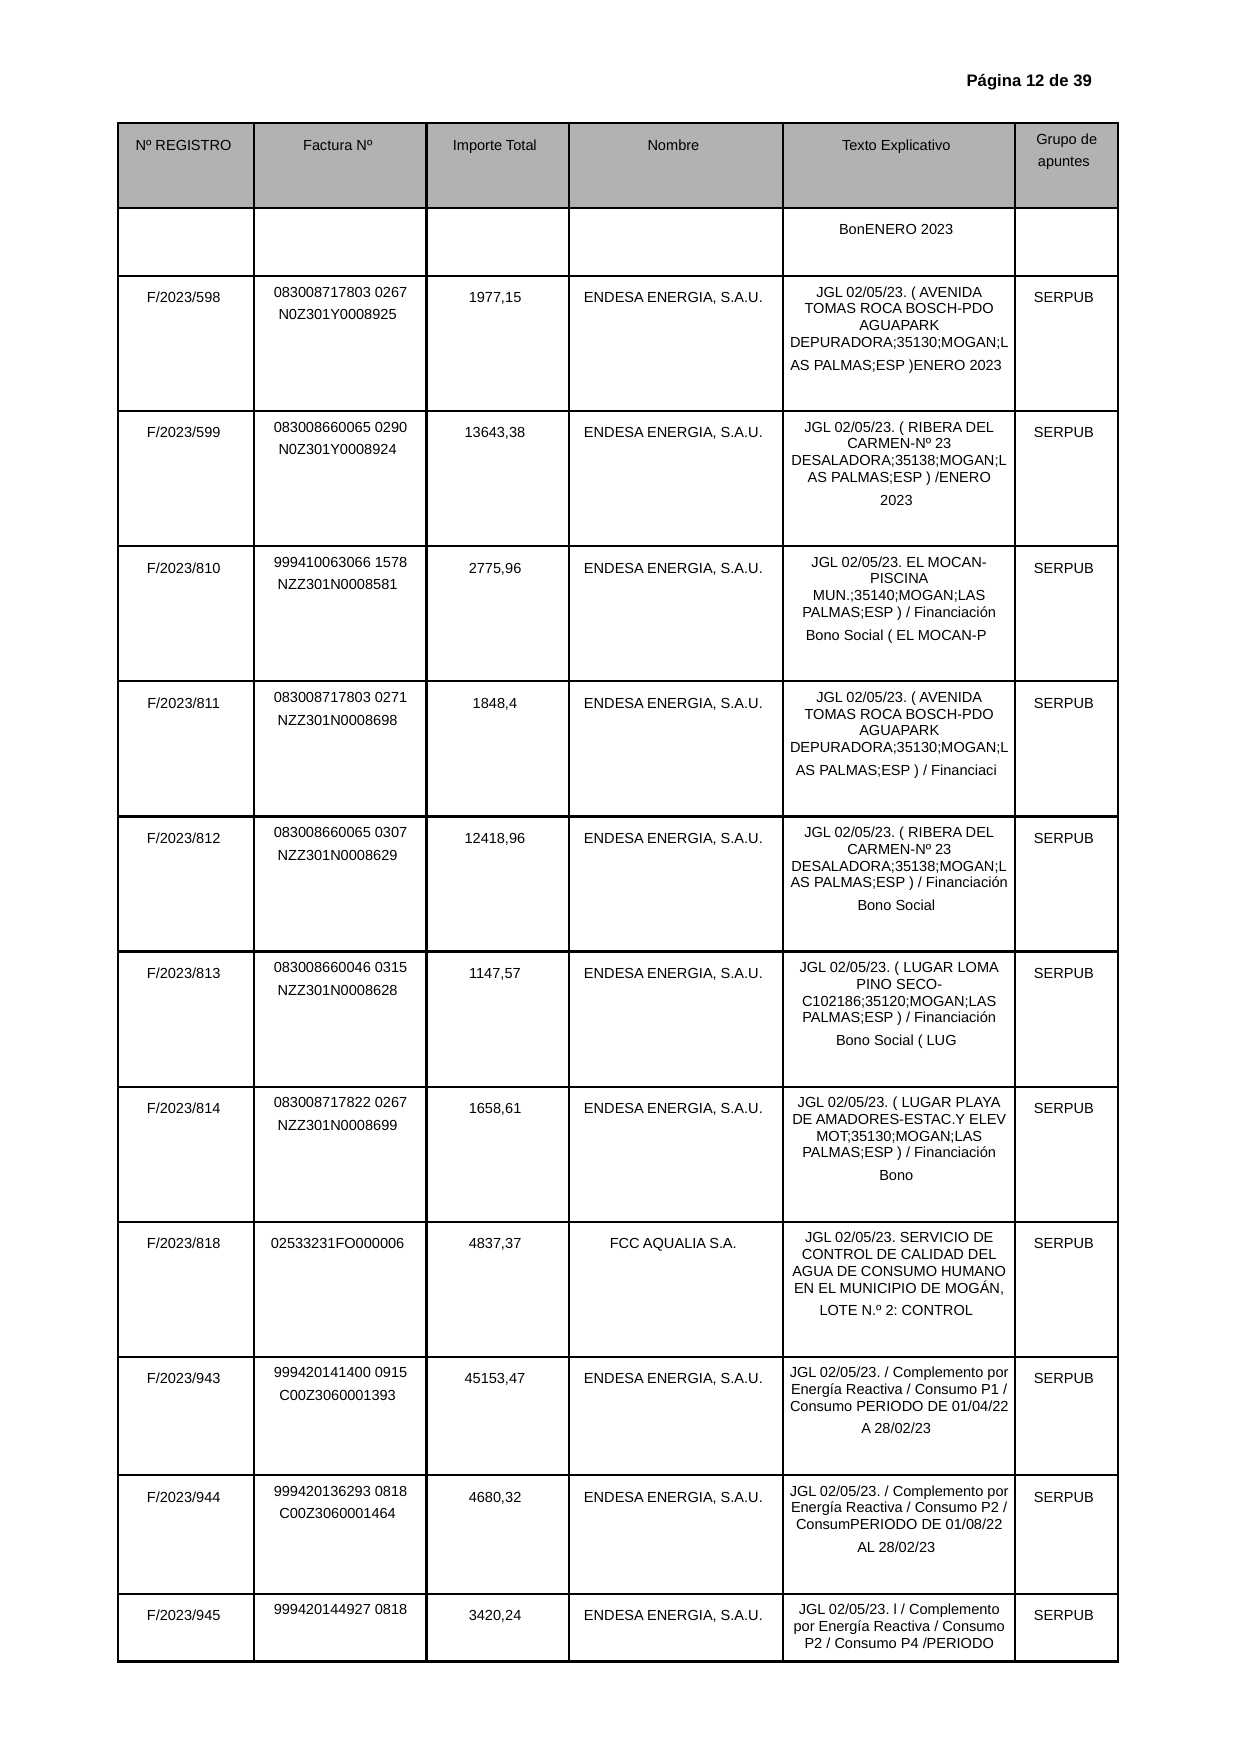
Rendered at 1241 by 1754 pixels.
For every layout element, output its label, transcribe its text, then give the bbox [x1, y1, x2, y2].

table_cell F/2023/944 [119, 1476, 253, 1592]
table_header Nombre [570, 124, 782, 207]
table_cell ENDESA ENERGIA, S.A.U. [570, 1088, 782, 1221]
table_cell ENDESA ENERGIA, S.A.U. [570, 1595, 782, 1660]
table_cell SERPUB [1016, 682, 1117, 815]
table_header Texto Explicativo [784, 124, 1014, 207]
table_cell JGL 02/05/23. ( AVENIDA TOMAS ROCA BOSCH-PDO AGUAPARK DEPURADORA;35130;MOGAN;LAS PALMAS;ESP )ENERO 2023 [784, 277, 1014, 410]
table_cell ENDESA ENERGIA, S.A.U. [570, 1476, 782, 1592]
table_cell SERPUB [1016, 1595, 1117, 1660]
table_cell SERPUB [1016, 1223, 1117, 1356]
table_cell JGL 02/05/23. l / Complemento por Energía Reactiva / Consumo P2 / Consumo P4 /PERIODO [784, 1595, 1014, 1660]
table_cell ENDESA ENERGIA, S.A.U. [570, 818, 782, 950]
table_cell JGL 02/05/23. / Complemento por Energía Reactiva / Consumo P2 / ConsumPERIODO DE 01/08/22 AL 28/02/23 [784, 1476, 1014, 1592]
table_cell 999420141400 0915 C00Z3060001393 [255, 1358, 425, 1474]
table_cell 083008660065 0307 NZZ301N0008629 [255, 818, 425, 950]
table_cell 083008717803 0267 N0Z301Y0008925 [255, 277, 425, 410]
table_cell 083008660065 0290 N0Z301Y0008924 [255, 412, 425, 545]
table_header Importe Total [428, 124, 568, 207]
table_cell F/2023/945 [119, 1595, 253, 1660]
table_cell 12418,96 [428, 818, 568, 950]
table_header Grupo de apuntes [1016, 124, 1117, 207]
table_cell ENDESA ENERGIA, S.A.U. [570, 953, 782, 1086]
table_cell F/2023/811 [119, 682, 253, 815]
table_cell ENDESA ENERGIA, S.A.U. [570, 547, 782, 680]
table_cell 999420136293 0818 C00Z3060001464 [255, 1476, 425, 1592]
table_cell JGL 02/05/23. SERVICIO DE CONTROL DE CALIDAD DEL AGUA DE CONSUMO HUMANO EN EL MUNICIPIO DE MOGÁN, LOTE N.º 2: CONTROL [784, 1223, 1014, 1356]
table_header Factura Nº [255, 124, 425, 207]
table_cell ENDESA ENERGIA, S.A.U. [570, 1358, 782, 1474]
table_cell F/2023/812 [119, 818, 253, 950]
table_cell 4837,37 [428, 1223, 568, 1356]
table_cell SERPUB [1016, 1476, 1117, 1592]
table_cell JGL 02/05/23. ( RIBERA DEL CARMEN-Nº 23 DESALADORA;35138;MOGAN;LAS PALMAS;ESP ) /ENERO 2023 [784, 412, 1014, 545]
table_cell SERPUB [1016, 1358, 1117, 1474]
table_cell 4680,32 [428, 1476, 568, 1592]
table_cell SERPUB [1016, 1088, 1117, 1221]
table_cell F/2023/943 [119, 1358, 253, 1474]
table_header Nº REGISTRO [119, 124, 253, 207]
table_cell 13643,38 [428, 412, 568, 545]
table_cell F/2023/599 [119, 412, 253, 545]
table_cell 083008717822 0267 NZZ301N0008699 [255, 1088, 425, 1221]
table_cell JGL 02/05/23. EL MOCAN-PISCINA MUN.;35140;MOGAN;LAS PALMAS;ESP ) / Financiación Bono Social ( EL MOCAN-P [784, 547, 1014, 680]
table_cell 1848,4 [428, 682, 568, 815]
table_cell F/2023/818 [119, 1223, 253, 1356]
table_cell 1658,61 [428, 1088, 568, 1221]
table_cell JGL 02/05/23. ( LUGAR PLAYA DE AMADORES-ESTAC.Y ELEV MOT;35130;MOGAN;LAS PALMAS;ESP ) / Financiación Bono [784, 1088, 1014, 1221]
table_cell BonENERO 2023 [784, 209, 1014, 275]
table_cell 1977,15 [428, 277, 568, 410]
table_cell 1147,57 [428, 953, 568, 1086]
table_cell SERPUB [1016, 547, 1117, 680]
table_cell JGL 02/05/23. / Complemento por Energía Reactiva / Consumo P1 / Consumo PERIODO DE 01/04/22 A 28/02/23 [784, 1358, 1014, 1474]
table_cell 083008717803 0271 NZZ301N0008698 [255, 682, 425, 815]
table_cell FCC AQUALIA S.A. [570, 1223, 782, 1356]
table_cell [1016, 209, 1117, 275]
table_cell 02533231FO000006 [255, 1223, 425, 1356]
table_cell [119, 209, 253, 275]
table_cell SERPUB [1016, 412, 1117, 545]
table_cell F/2023/814 [119, 1088, 253, 1221]
table_cell F/2023/598 [119, 277, 253, 410]
table_cell F/2023/813 [119, 953, 253, 1086]
table_cell ENDESA ENERGIA, S.A.U. [570, 682, 782, 815]
table_cell SERPUB [1016, 953, 1117, 1086]
table_cell [570, 209, 782, 275]
table_cell 999410063066 1578 NZZ301N0008581 [255, 547, 425, 680]
table_cell SERPUB [1016, 818, 1117, 950]
table_cell [255, 209, 425, 275]
table_cell 999420144927 0818 [255, 1595, 425, 1660]
table_cell ENDESA ENERGIA, S.A.U. [570, 412, 782, 545]
table_cell 3420,24 [428, 1595, 568, 1660]
table_cell 2775,96 [428, 547, 568, 680]
table_cell F/2023/810 [119, 547, 253, 680]
table_cell ENDESA ENERGIA, S.A.U. [570, 277, 782, 410]
table_cell SERPUB [1016, 277, 1117, 410]
table_cell 083008660046 0315 NZZ301N0008628 [255, 953, 425, 1086]
table_cell 45153,47 [428, 1358, 568, 1474]
table_cell JGL 02/05/23. ( AVENIDA TOMAS ROCA BOSCH-PDO AGUAPARK DEPURADORA;35130;MOGAN;LAS PALMAS;ESP ) / Financiaci [784, 682, 1014, 815]
table_cell [428, 209, 568, 275]
table_cell JGL 02/05/23. ( RIBERA DEL CARMEN-Nº 23 DESALADORA;35138;MOGAN;LAS PALMAS;ESP ) / Financiación Bono Social [784, 818, 1014, 950]
table_cell JGL 02/05/23. ( LUGAR LOMA PINO SECO-C102186;35120;MOGAN;LAS PALMAS;ESP ) / Financiación Bono Social ( LUG [784, 953, 1014, 1086]
